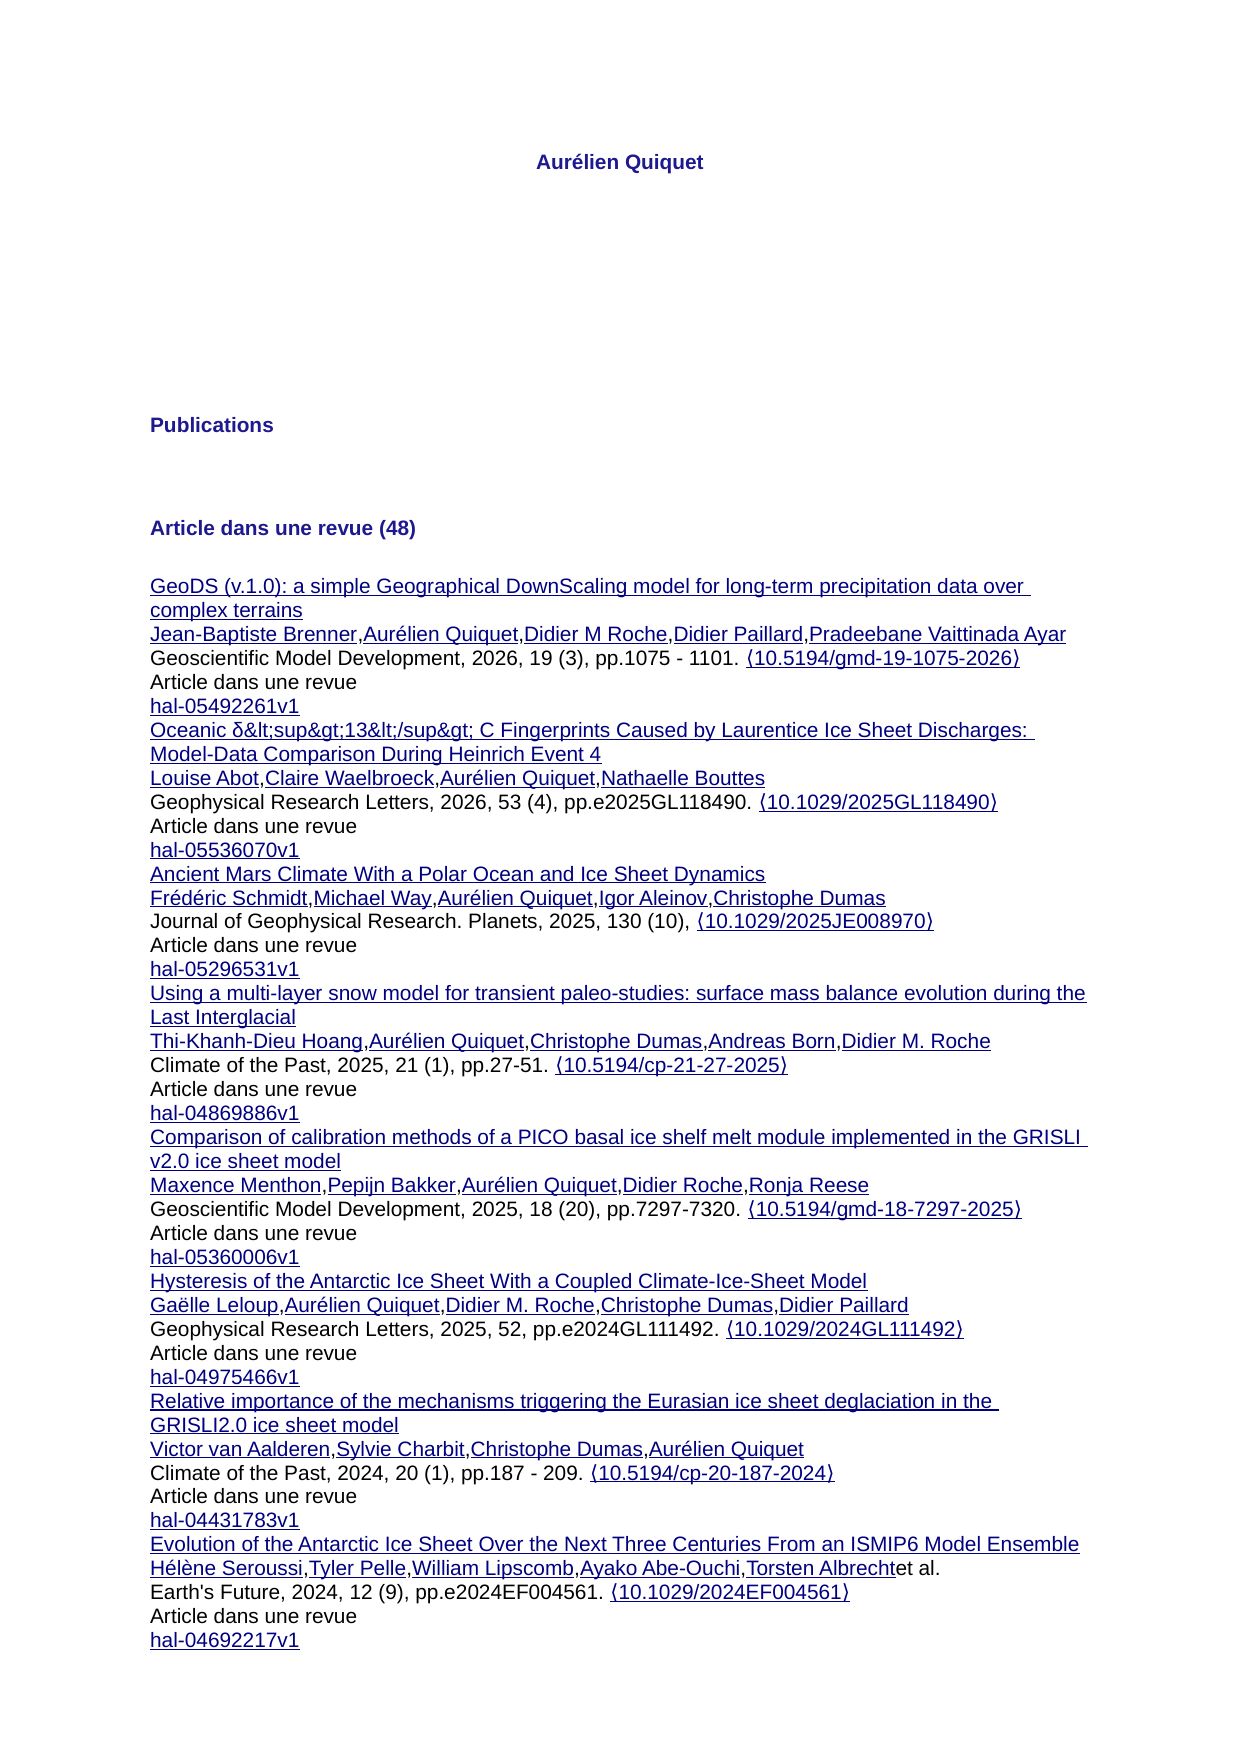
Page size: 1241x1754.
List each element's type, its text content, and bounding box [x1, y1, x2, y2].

table_cell Using a multi-layer snow model for transient paleo-studies: surface mass balance evolution during the Last Interglacial Thi-Khanh-Dieu Hoang,Aurélien Quiquet,Christophe Dumas,Andreas Born,Didier M. Roche Climate of the Past, 2025, 21 (1), pp.27-51. ⟨10.5194/cp-21-27-2025⟩ Article dans une revue hal-04869886v1 [150, 981, 1090, 1125]
table_cell Ancient Mars Climate With a Polar Ocean and Ice Sheet Dynamics Frédéric Schmidt,Michael Way,Aurélien Quiquet,Igor Aleinov,Christophe Dumas Journal of Geophysical Research. Planets, 2025, 130 (10), ⟨10.1029/2025JE008970⟩ Article dans une revue hal-05296531v1 [150, 861, 1090, 981]
table_header GeoDS (v.1.0): a simple Geographical DownScaling model for long-term precipitation data over complex terrains Jean-Baptiste Brenner,Aurélien Quiquet,Didier M Roche,Didier Paillard,Pradeebane Vaittinada Ayar Geoscientific Model Development, 2026, 19 (3), pp.1075 - 1101. ⟨10.5194/gmd-19-1075-2026⟩ Article dans une revue hal-05492261v1 [150, 574, 1090, 718]
table_cell Comparison of calibration methods of a PICO basal ice shelf melt module implemented in the GRISLI v2.0 ice sheet model Maxence Menthon,Pepijn Bakker,Aurélien Quiquet,Didier Roche,Ronja Reese Geoscientific Model Development, 2025, 18 (20), pp.7297-7320. ⟨10.5194/gmd-18-7297-2025⟩ Article dans une revue hal-05360006v1 [150, 1125, 1090, 1269]
subtitle Article dans une revue (48) [150, 516, 1090, 539]
subtitle Publications [150, 412, 1090, 436]
subtitle Aurélien Quiquet [150, 150, 1090, 174]
table_cell Evolution of the Antarctic Ice Sheet Over the Next Three Centuries From an ISMIP6 Model Ensemble Hélène Seroussi,Tyler Pelle,William Lipscomb,Ayako Abe-Ouchi,Torsten Albrechtet al. Earth's Future, 2024, 12 (9), pp.e2024EF004561. ⟨10.1029/2024EF004561⟩ Article dans une revue hal-04692217v1 [150, 1532, 1090, 1652]
table_cell Oceanic δ&lt;sup&gt;13&lt;/sup&gt; C Fingerprints Caused by Laurentice Ice Sheet Discharges: Model‐Data Comparison During Heinrich Event 4 Louise Abot,Claire Waelbroeck,Aurélien Quiquet,Nathaelle Bouttes Geophysical Research Letters, 2026, 53 (4), pp.e2025GL118490. ⟨10.1029/2025GL118490⟩ Article dans une revue hal-05536070v1 [150, 718, 1090, 861]
table_cell Relative importance of the mechanisms triggering the Eurasian ice sheet deglaciation in the GRISLI2.0 ice sheet model Victor van Aalderen,Sylvie Charbit,Christophe Dumas,Aurélien Quiquet Climate of the Past, 2024, 20 (1), pp.187 - 209. ⟨10.5194/cp-20-187-2024⟩ Article dans une revue hal-04431783v1 [150, 1389, 1090, 1532]
table_cell Hysteresis of the Antarctic Ice Sheet With a Coupled Climate-Ice-Sheet Model Gaëlle Leloup,Aurélien Quiquet,Didier M. Roche,Christophe Dumas,Didier Paillard Geophysical Research Letters, 2025, 52, pp.e2024GL111492. ⟨10.1029/2024GL111492⟩ Article dans une revue hal-04975466v1 [150, 1269, 1090, 1388]
